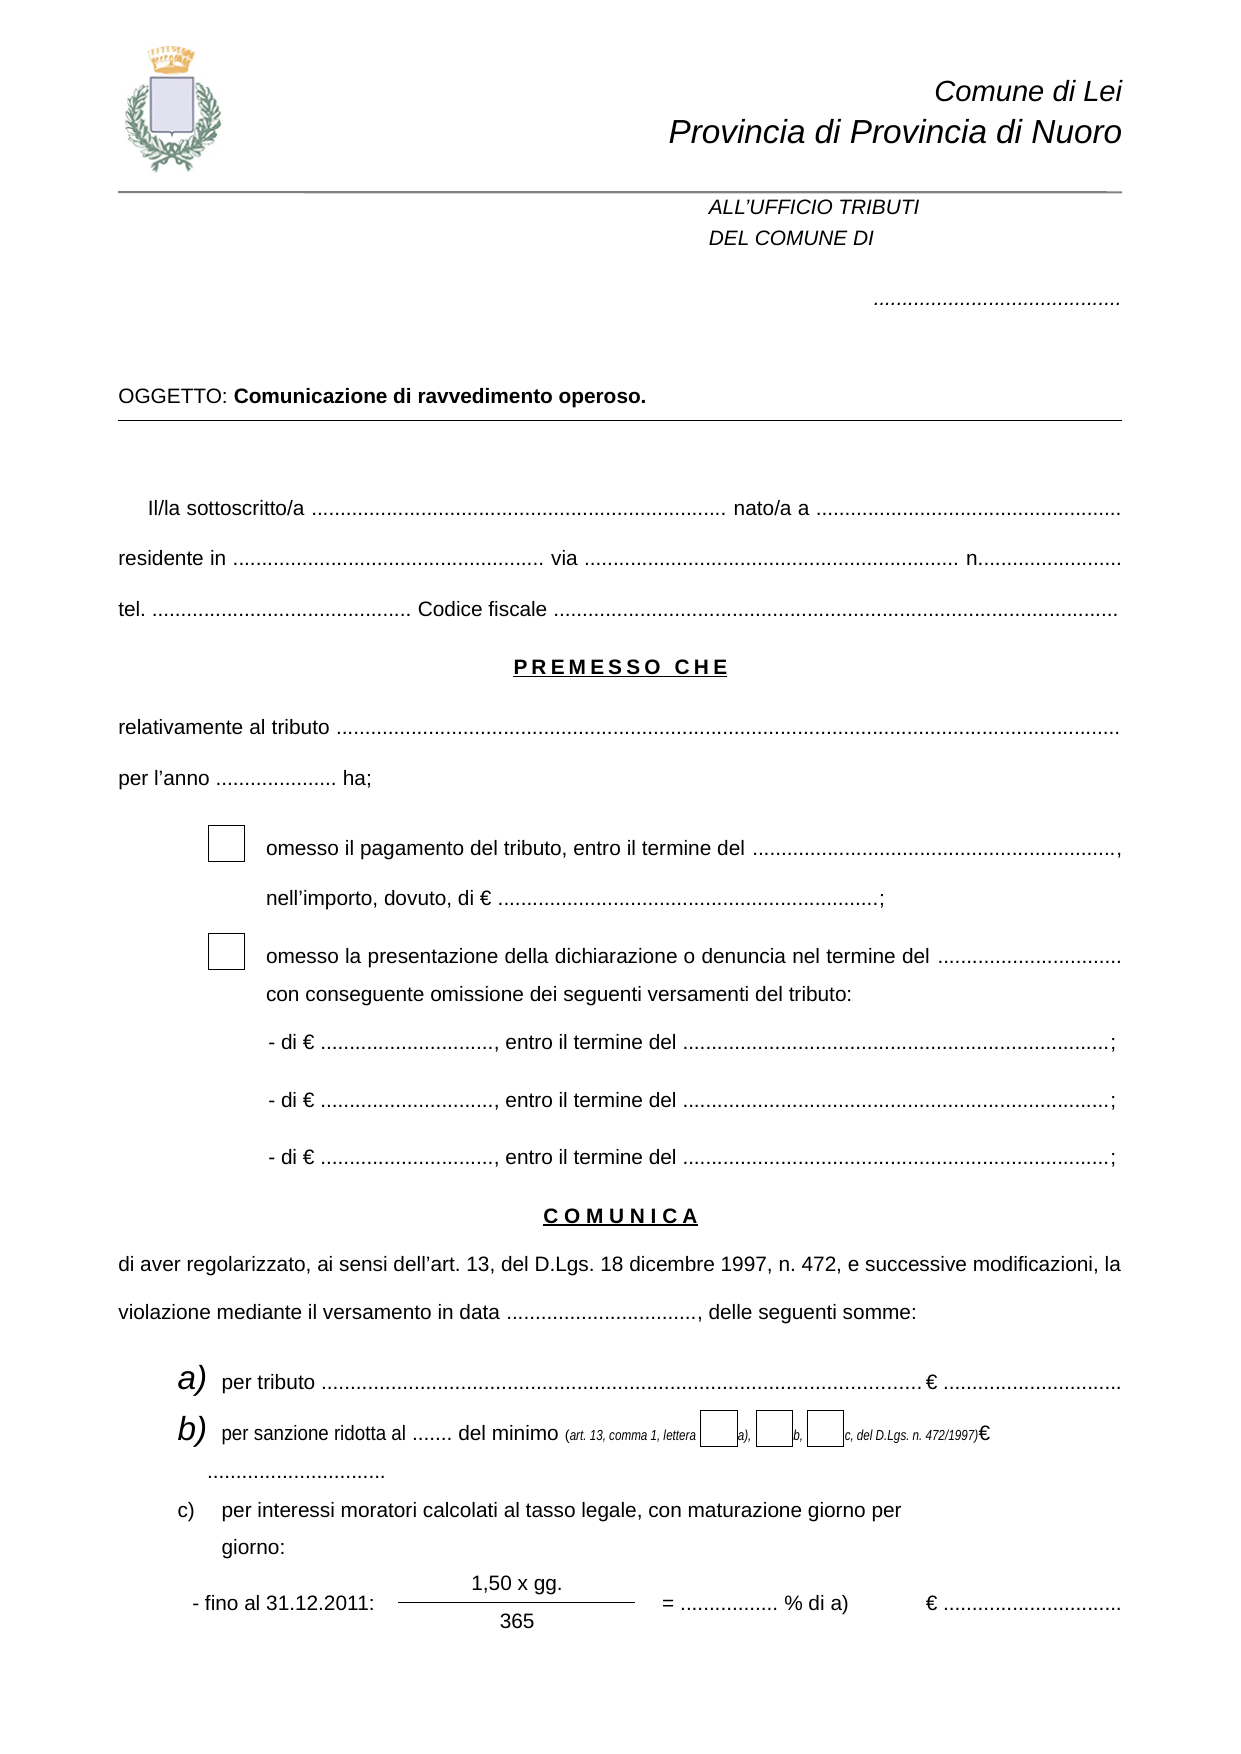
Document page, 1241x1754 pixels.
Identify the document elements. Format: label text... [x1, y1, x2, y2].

text PREMESSO CHE [118, 655, 1122, 679]
text 1,50 x gg. [192, 1571, 1122, 1595]
text DEL COMUNE DI [709, 226, 1122, 250]
text OGGETTO: Comunicazione di ravvedimento operoso. [118, 384, 1122, 408]
text - di € .............................., entro il termine del ..........................................................................; [118, 1133, 1122, 1172]
text Il/la sottoscritto/a ........................................................................ nato/a a ..................................................... residente in ...................................................... via ................................................................. n......................... tel. ............................................. Codice fiscale .................................................................................................. [118, 484, 1122, 623]
text ALL’UFFICIO TRIBUTI [709, 195, 1122, 219]
list per tributo € ............................... [177, 1358, 1122, 1396]
text - di € .............................., entro il termine del ..........................................................................; [118, 1018, 1122, 1057]
text relativamente al tributo ........................................................................................................................................ per l’anno ..................... ha; [118, 703, 1122, 792]
text C O M U N I C A [118, 1203, 1122, 1227]
list per interessi moratori calcolati al tasso legale, con maturazione giorno per [177, 1498, 1122, 1522]
list per sanzione ridotta al ....... del minimo (art. 13, comma 1, lettera a), b, c, del D.Lgs. n. 472/1997) € ............................... [177, 1409, 1122, 1486]
text di aver regolarizzato, ai sensi dell’art. 13, del D.Lgs. 18 dicembre 1997, n. 472, e successive modificazioni, la violazione mediante il versamento in data ................................., delle seguenti somme: [118, 1252, 1122, 1326]
text omesso la presentazione della dichiarazione o denuncia nel termine del ................................ con conseguente omissione dei seguenti versamenti del tributo: [118, 932, 1122, 1006]
picture [122, 43, 224, 175]
text giorno: [221, 1535, 1122, 1559]
text - fino al 31.12.2011: = ................. % di a) € ............................... [192, 1595, 845, 1614]
text - di € .............................., entro il termine del ..........................................................................; [118, 1076, 1122, 1114]
text 365 [192, 1614, 1122, 1633]
text ........................................... [118, 274, 1122, 312]
text omesso il pagamento del tributo, entro il termine del ..............................................................., nell’importo, dovuto, di € ..................................................................; [118, 824, 1122, 913]
text - fino al 31.12.2011: = ................. % di a) € ............................... [843, 1595, 1122, 1614]
